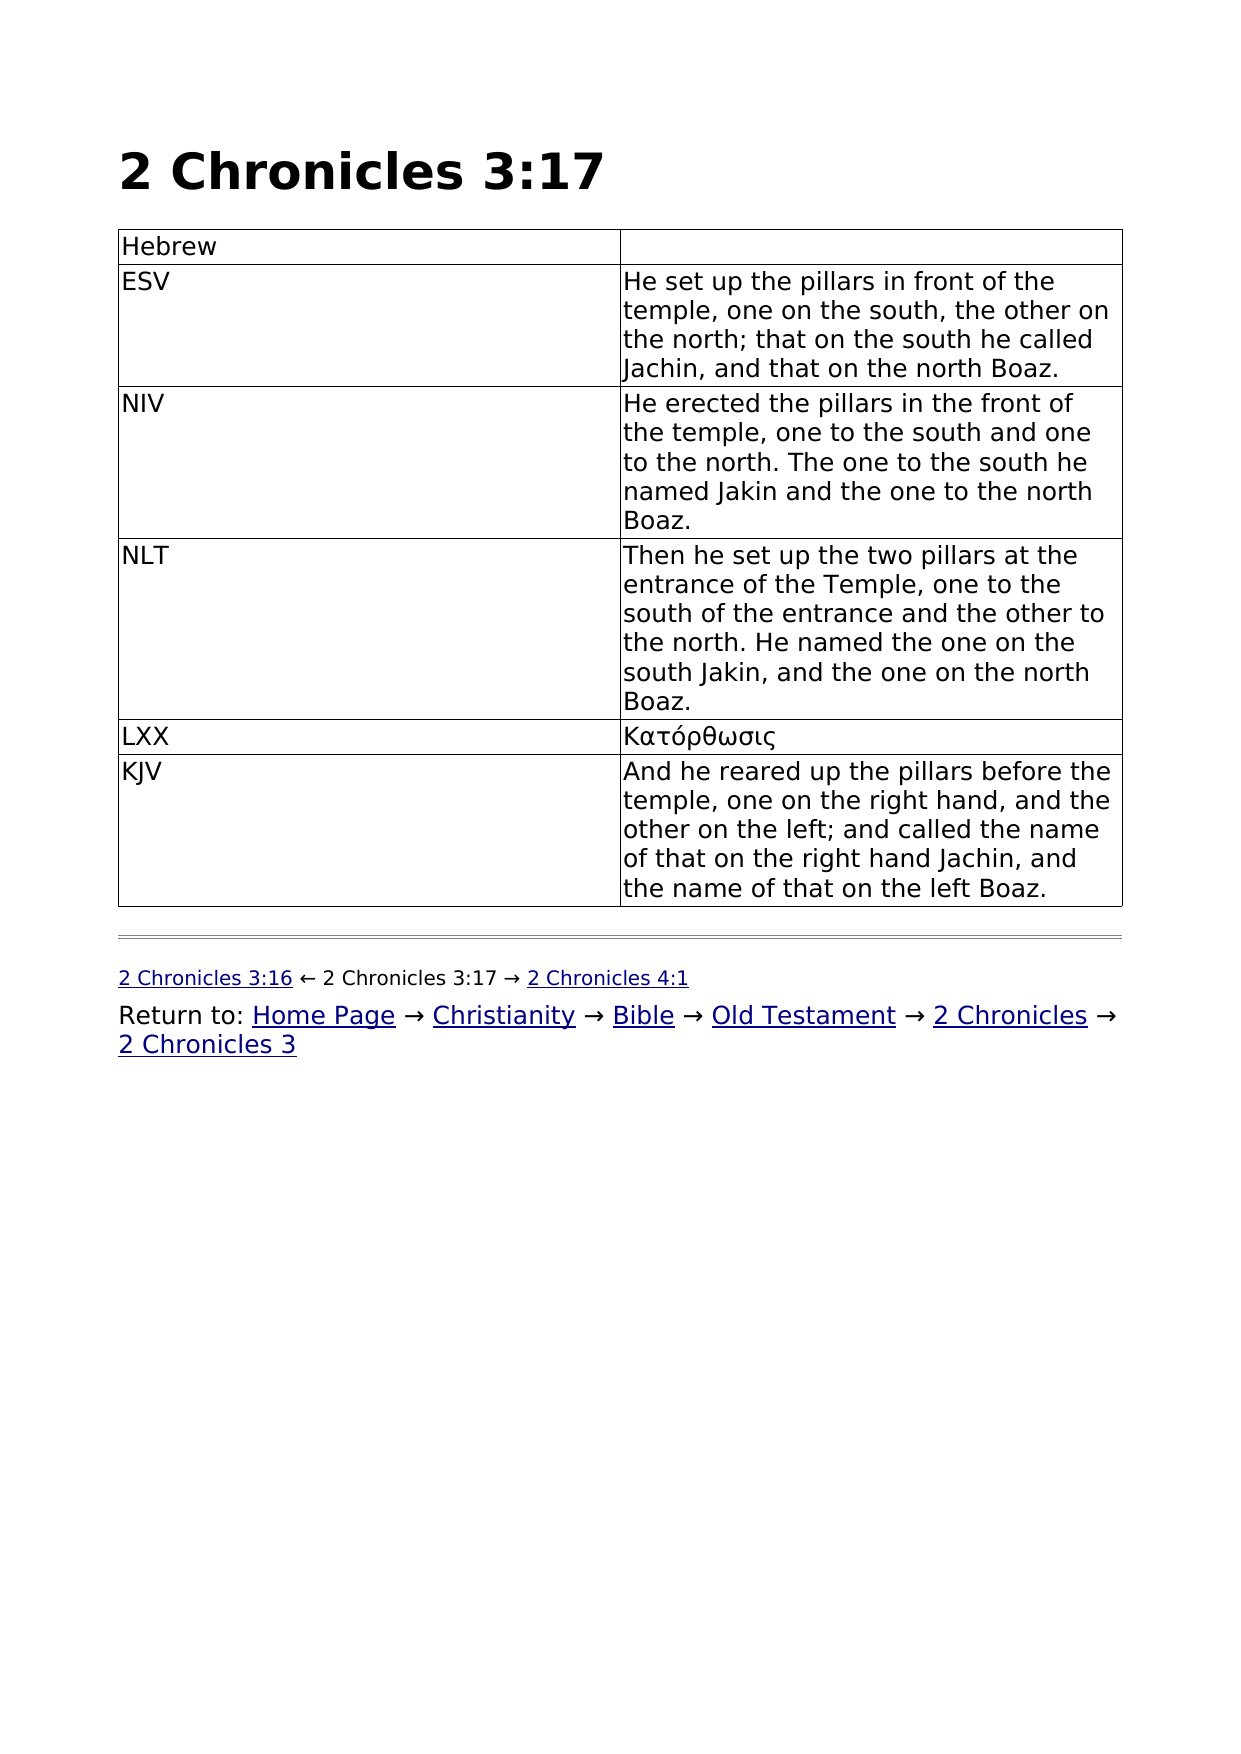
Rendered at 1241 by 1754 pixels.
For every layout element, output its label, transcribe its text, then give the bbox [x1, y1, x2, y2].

table_cell And he reared up the pillars before the temple, one on the right hand, and the other on the left; and called the name of that on the right hand Jachin, and the name of that on the left Boaz. [621, 755, 1122, 906]
table_header Hebrew [119, 230, 620, 264]
table_cell LXX [119, 720, 620, 754]
table_cell NIV [119, 387, 620, 538]
table_cell Then he set up the two pillars at the entrance of the Temple, one to the south of the entrance and the other to the north. He named the one on the south Jakin, and the one on the north Boaz. [621, 539, 1122, 719]
table_header [621, 230, 1122, 264]
table_cell NLT [119, 539, 620, 719]
text 2 Chronicles 3:16 ← 2 Chronicles 3:17 → 2 Chronicles 4:1 [118, 967, 1122, 1001]
table_cell Κατόρθωσις [621, 720, 1122, 754]
table_cell KJV [119, 755, 620, 906]
subtitle 2 Chronicles 3:17 [118, 143, 1122, 201]
table_cell ESV [119, 265, 620, 386]
table_cell He set up the pillars in front of the temple, one on the south, the other on the north; that on the south he called Jachin, and that on the north Boaz. [621, 265, 1122, 386]
text Return to: Home Page → Christianity → Bible → Old Testament → 2 Chronicles → 2 Chronicles 3 [118, 1001, 1122, 1059]
table_cell He erected the pillars in the front of the temple, one to the south and one to the north. The one to the south he named Jakin and the one to the north Boaz. [621, 387, 1122, 538]
